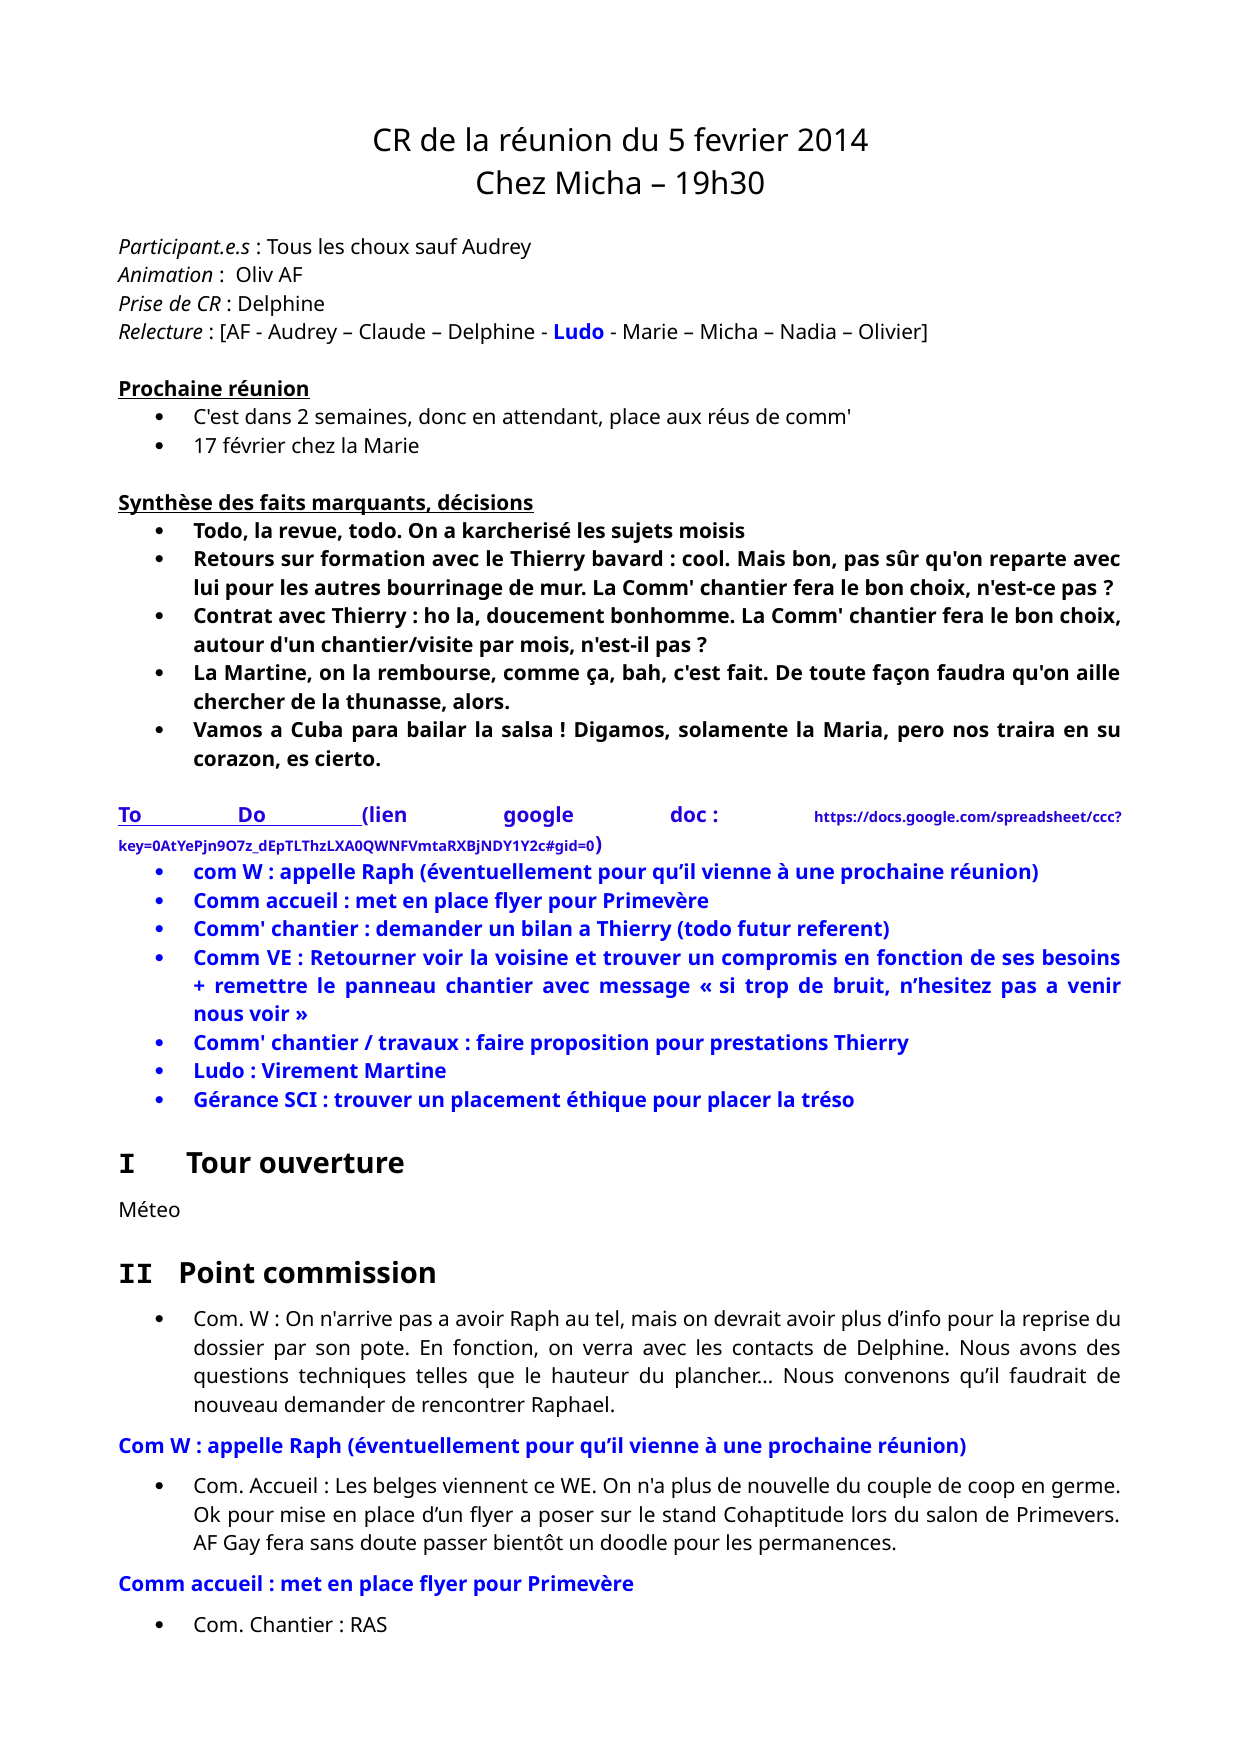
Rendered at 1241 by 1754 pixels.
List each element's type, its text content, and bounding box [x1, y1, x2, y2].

list Comm' chantier : demander un bilan a Thierry (todo futur referent) [156, 914, 1122, 943]
list 17 février chez la Marie [156, 431, 1122, 459]
list Com. Chantier : RAS [156, 1610, 1122, 1639]
list Comm VE : Retourner voir la voisine et trouver un compromis en fonction de ses besoins + remettre le panneau chantier avec message « si trop de bruit, n’hesitez pas a venir nous voir » [156, 943, 1122, 1028]
text Com W : appelle Raph (éventuellement pour qu’il vienne à une prochaine réunion) [118, 1431, 1122, 1459]
text Chez Micha – 19h30 [118, 161, 1122, 203]
list Comm' chantier / travaux : faire proposition pour prestations Thierry [156, 1028, 1122, 1056]
text Relecture : [AF - Audrey – Claude – Delphine - Ludo - Marie – Micha – Nadia – Olivier] [118, 317, 1122, 346]
subtitle Tour ouverture [118, 1142, 1122, 1182]
text Prise de CR : Delphine [118, 289, 1122, 317]
text Prochaine réunion [118, 374, 1122, 402]
list com W : appelle Raph (éventuellement pour qu’il vienne à une prochaine réunion) [156, 857, 1122, 886]
list Gérance SCI : trouver un placement éthique pour placer la tréso [156, 1085, 1122, 1113]
list C'est dans 2 semaines, donc en attendant, place aux réus de comm' [156, 402, 1122, 431]
list Todo, la revue, todo. On a karcherisé les sujets moisis [156, 516, 1122, 544]
text Animation : Oliv AF [118, 260, 1122, 289]
text Synthèse des faits marquants, décisions [118, 488, 1122, 516]
text Participant.e.s : Tous les choux sauf Audrey [118, 232, 1122, 260]
text To Do (lien google doc : https://docs.google.com/spreadsheet/ccc?key=0AtYePjn9O7z_dEpTLThzLXA0QWNFVmtaRXBjNDY1Y2c#gid=0) [118, 801, 1122, 857]
text Comm accueil : met en place flyer pour Primevère [118, 1569, 1122, 1598]
list Retours sur formation avec le Thierry bavard : cool. Mais bon, pas sûr qu'on reparte avec lui pour les autres bourrinage de mur. La Comm' chantier fera le bon choix, n'est-ce pas ? [156, 544, 1122, 601]
text CR de la réunion du 5 fevrier 2014 [118, 118, 1122, 161]
list Comm accueil : met en place flyer pour Primevère [156, 886, 1122, 914]
list Com. W : On n'arrive pas a avoir Raph au tel, mais on devrait avoir plus d’info pour la reprise du dossier par son pote. En fonction, on verra avec les contacts de Delphine. Nous avons des questions techniques telles que le hauteur du plancher… Nous convenons qu’il faudrait de nouveau demander de rencontrer Raphael. [156, 1304, 1122, 1418]
list Ludo : Virement Martine [156, 1056, 1122, 1085]
text Méteo [118, 1195, 1122, 1223]
subtitle Point commission [118, 1252, 1122, 1292]
list Contrat avec Thierry : ho la, doucement bonhomme. La Comm' chantier fera le bon choix, autour d'un chantier/visite par mois, n'est-il pas ? [156, 601, 1122, 658]
list Vamos a Cuba para bailar la salsa ! Digamos, solamente la Maria, pero nos traira en su corazon, es cierto. [156, 715, 1122, 772]
list La Martine, on la rembourse, comme ça, bah, c'est fait. De toute façon faudra qu'on aille chercher de la thunasse, alors. [156, 658, 1122, 715]
list Com. Accueil : Les belges viennent ce WE. On n'a plus de nouvelle du couple de coop en germe. Ok pour mise en place d’un flyer a poser sur le stand Cohaptitude lors du salon de Primevers. AF Gay fera sans doute passer bientôt un doodle pour les permanences. [156, 1472, 1122, 1557]
